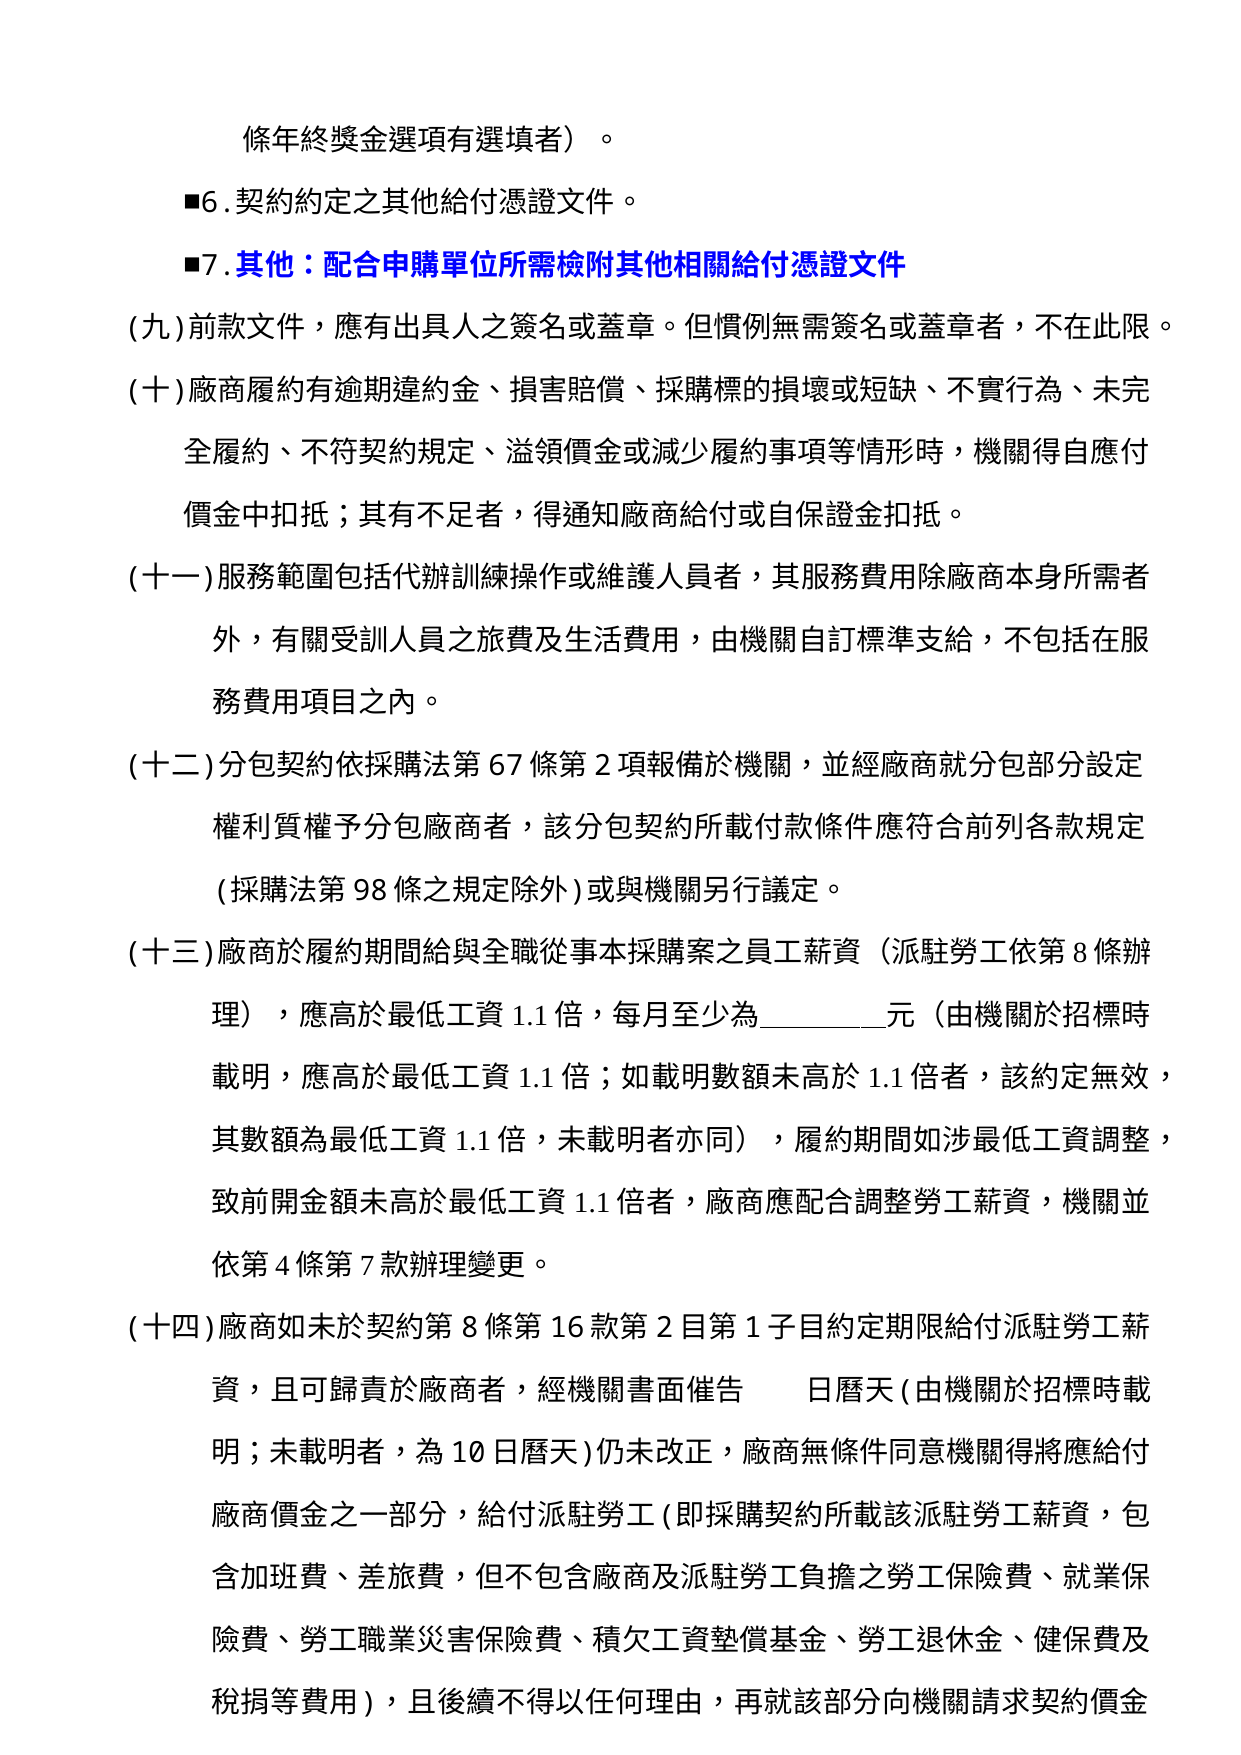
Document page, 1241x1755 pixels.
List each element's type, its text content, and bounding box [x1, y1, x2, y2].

text (十)廠商履約有逾期違約金、損害賠償、採購標的損壞或短缺、不實行為、未完全履約、不符契約規定、溢領價金或減少履約事項等情形時，機關得自應付價金中扣抵；其有不足者，得通知廠商給付或自保證金扣抵。 [124, 346, 1152, 533]
text (九)前款文件，應有出具人之簽名或蓋章。但慣例無需簽名或蓋章者，不在此限。 [124, 283, 1152, 346]
text (十四)廠商如未於契約第8條第16款第2目第1子目約定期限給付派駐勞工薪資，且可歸責於廠商者，經機關書面催告 日曆天(由機關於招標時載明；未載明者，為10日曆天)仍未改正，廠商無條件同意機關得將應給付廠商價金之一部分，給付派駐勞工(即採購契約所載該派駐勞工薪資，包含加班費、差旅費，但不包含廠商及派駐勞工負擔之勞工保險費、就業保險費、勞工職業災害保險費、積欠工資墊償基金、勞工退休金、健保費及稅捐等費用)，且後續不得以任何理由，再就該部分向機關請求契約價金 [124, 1283, 1152, 1721]
text (十一)服務範圍包括代辦訓練操作或維護人員者，其服務費用除廠商本身所需者外，有關受訓人員之旅費及生活費用，由機關自訂標準支給，不包括在服務費用項目之內。 [124, 533, 1152, 721]
text (十二)分包契約依採購法第67條第2項報備於機關，並經廠商就分包部分設定權利質權予分包廠商者，該分包契約所載付款條件應符合前列各款規定(採購法第98條之規定除外)或與機關另行議定。 [124, 721, 1146, 908]
text (十三)廠商於履約期間給與全職從事本採購案之員工薪資（派駐勞工依第8條辦理），應高於最低工資1.1倍，每月至少為＿＿＿＿＿元（由機關於招標時載明，應高於最低工資1.1倍；如載明數額未高於1.1倍者，該約定無效，其數額為最低工資1.1倍，未載明者亦同），履約期間如涉最低工資調整，致前開金額未高於最低工資1.1倍者，廠商應配合調整勞工薪資，機關並依第4條第7款辦理變更。 [124, 908, 1152, 1283]
text ■7.其他：配合申購單位所需檢附其他相關給付憑證文件 [183, 221, 1146, 283]
text ■6.契約約定之其他給付憑證文件。 [183, 158, 1146, 221]
text 條年終獎金選項有選填者）。 [211, 96, 1146, 158]
